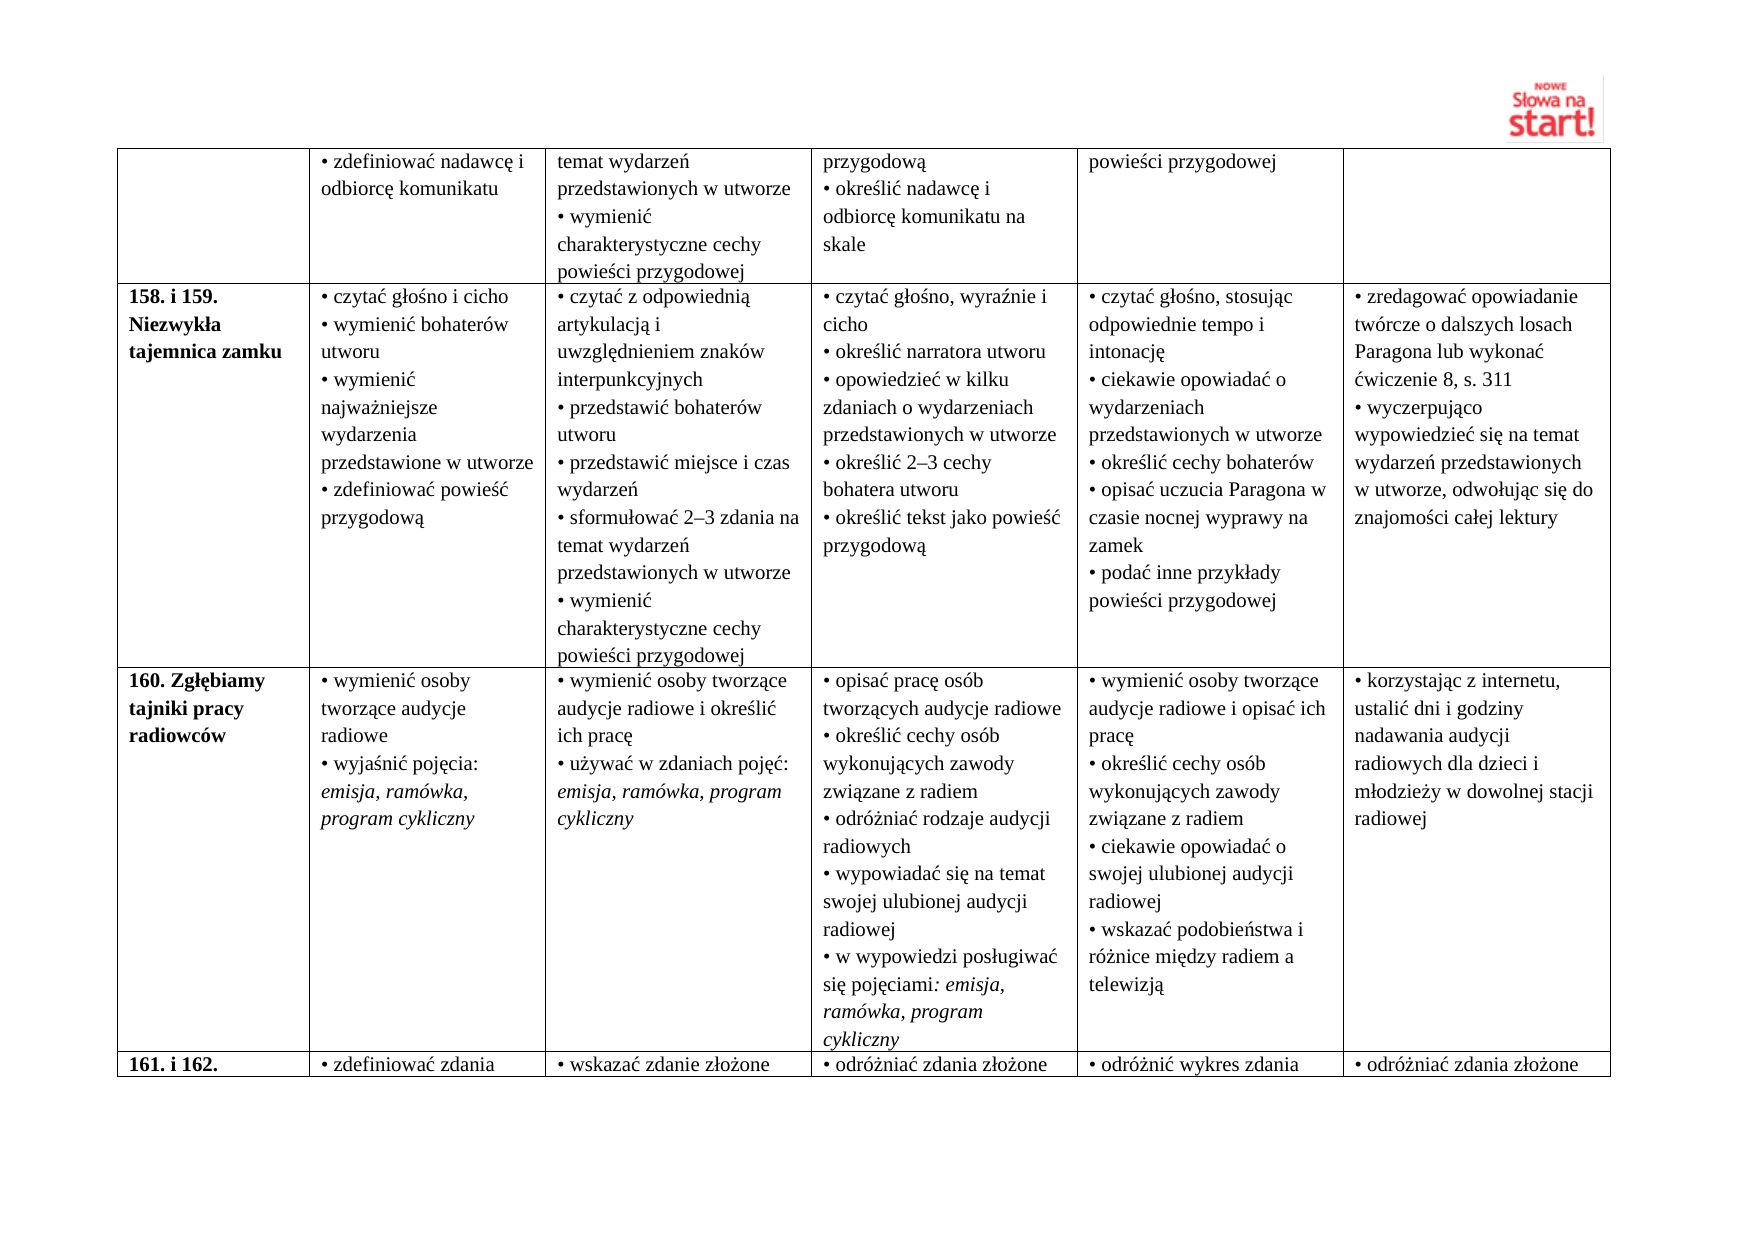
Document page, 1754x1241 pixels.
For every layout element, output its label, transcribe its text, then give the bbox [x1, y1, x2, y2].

table_cell [1344, 149, 1610, 283]
table_cell • odróżniać zdania złożone [812, 1052, 1077, 1076]
table_cell • korzystając z internetu, ustalić dni i godziny nadawania audycji radiowych dla dzieci i młodzieży w dowolnej stacji radiowej [1344, 668, 1610, 1051]
table_cell 160. Zgłębiamy tajniki pracy radiowców [118, 668, 309, 1051]
table_cell • odróżniać zdania złożone [1344, 1052, 1610, 1076]
table_cell • odróżnić wykres zdania [1078, 1052, 1343, 1076]
table_cell powieści przygodowej [1078, 149, 1343, 283]
table_cell temat wydarzeń przedstawionych w utworze • wymienić charakterystyczne cechy powieści przygodowej [546, 149, 811, 283]
table_cell przygodową • określić nadawcę i odbiorcę komunikatu na skale [812, 149, 1077, 283]
table_cell 158. i 159. Niezwykła tajemnica zamku [118, 284, 309, 667]
table_cell • czytać z odpowiednią artykulacją i uwzględnieniem znaków interpunkcyjnych • przedstawić bohaterów utworu • przedstawić miejsce i czas wydarzeń • sformułować 2–3 zdania na temat wydarzeń przedstawionych w utworze • wymienić charakterystyczne cechy powieści przygodowej [546, 284, 811, 667]
table_cell • zredagować opowiadanie twórcze o dalszych losach Paragona lub wykonać ćwiczenie 8, s. 311 • wyczerpująco wypowiedzieć się na temat wydarzeń przedstawionych w utworze, odwołując się do znajomości całej lektury [1344, 284, 1610, 667]
table_cell [118, 149, 309, 283]
table_cell • wymienić osoby tworzące audycje radiowe i określić ich pracę • używać w zdaniach pojęć: emisja, ramówka, program cykliczny [546, 668, 811, 1051]
table_cell • zdefiniować zdania [310, 1052, 545, 1076]
table_cell • opisać pracę osób tworzących audycje radiowe • określić cechy osób wykonujących zawody związane z radiem • odróżniać rodzaje audycji radiowych • wypowiadać się na temat swojej ulubionej audycji radiowej • w wypowiedzi posługiwać się pojęciami: emisja, ramówka, program cykliczny [812, 668, 1077, 1051]
table_cell 161. i 162. [118, 1052, 309, 1076]
table_cell • wskazać zdanie złożone [546, 1052, 811, 1076]
table_cell • czytać głośno, stosując odpowiednie tempo i intonację • ciekawie opowiadać o wydarzeniach przedstawionych w utworze • określić cechy bohaterów • opisać uczucia Paragona w czasie nocnej wyprawy na zamek • podać inne przykłady powieści przygodowej [1078, 284, 1343, 667]
table_cell • wymienić osoby tworzące audycje radiowe • wyjaśnić pojęcia: emisja, ramówka, program cykliczny [310, 668, 545, 1051]
picture [1506, 75, 1605, 144]
table_cell • zdefiniować nadawcę i odbiorcę komunikatu [310, 149, 545, 283]
table_cell • czytać głośno i cicho • wymienić bohaterów utworu • wymienić najważniejsze wydarzenia przedstawione w utworze • zdefiniować powieść przygodową [310, 284, 545, 667]
table_cell • czytać głośno, wyraźnie i cicho • określić narratora utworu • opowiedzieć w kilku zdaniach o wydarzeniach przedstawionych w utworze • określić 2–3 cechy bohatera utworu • określić tekst jako powieść przygodową [812, 284, 1077, 667]
table_cell • wymienić osoby tworzące audycje radiowe i opisać ich pracę • określić cechy osób wykonujących zawody związane z radiem • ciekawie opowiadać o swojej ulubionej audycji radiowej • wskazać podobieństwa i różnice między radiem a telewizją [1078, 668, 1343, 1051]
